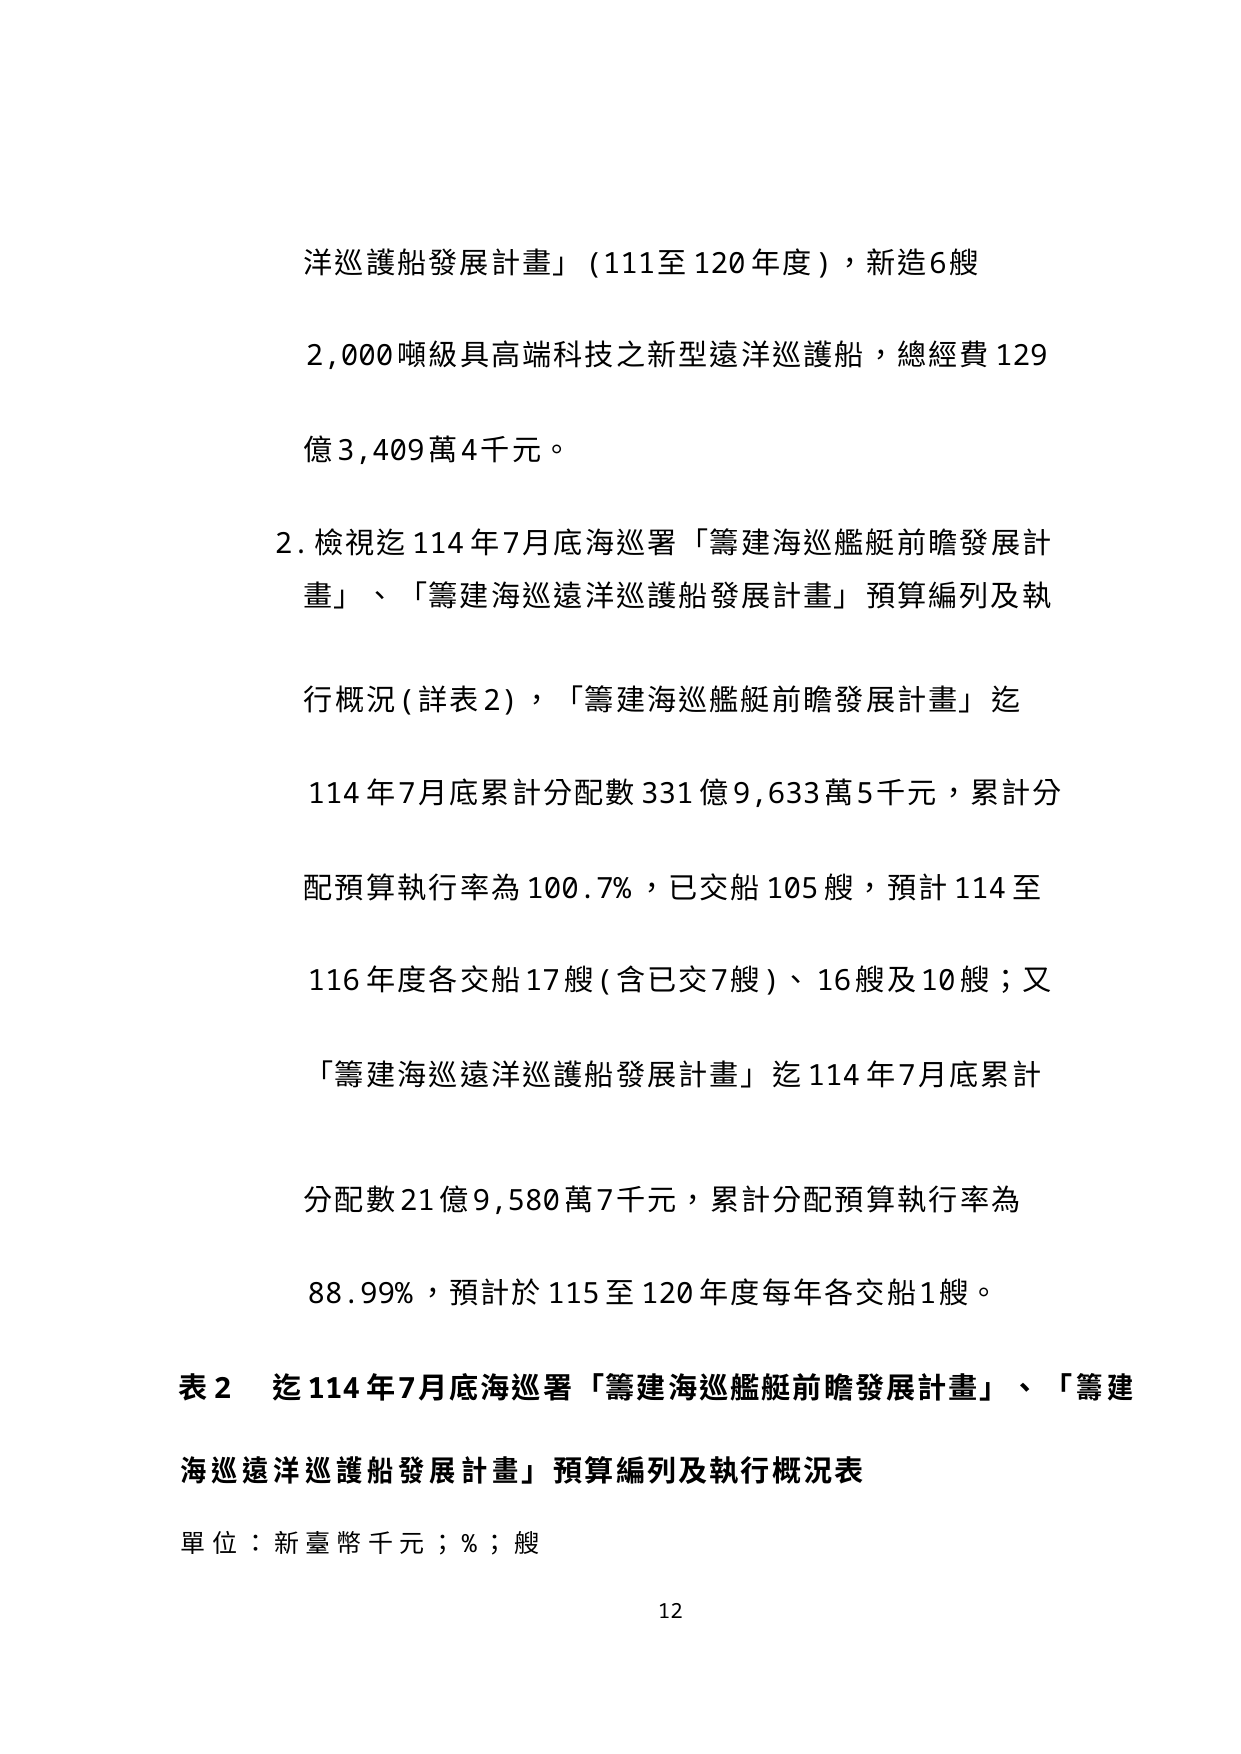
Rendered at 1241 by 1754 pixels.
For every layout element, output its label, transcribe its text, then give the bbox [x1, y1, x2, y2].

text 2.檢視迄114年7月底海巡署「籌建海巡艦艇前瞻發展計畫」、「籌建海巡遠洋巡護船發展計畫」預算編列及執行概況(詳表2)，「籌建海巡艦艇前瞻發展計畫」迄114年7月底累計分配數331億9,633萬5千元，累計分配預算執行率為100.7%，已交船105艘，預計114至116年度各交船17艘(含已交7艘)、16艘及10艘；又「籌建海巡遠洋巡護船發展計畫」迄114年7月底累計分配數21億9,580萬7千元，累計分配預算執行率為88.99%，預計於115至120年度每年各交船1艘。 [266, 490, 1063, 1302]
text 表2 迄114年7月底海巡署「籌建海巡艦艇前瞻發展計畫」、「籌建海巡遠洋巡護船發展計畫」預算編列及執行概況表 單位：新臺幣千元；%；艘 [103, 1302, 1137, 1552]
text 1.行政院於107年6月核定「籌建海巡艦艇前瞻發展計畫」(107至116年度)，建造巡防艦艇141 艘，總經費426億512萬3千元，及於110年7月核定「籌建海巡遠洋巡護船發展計畫」(111至120年度)，新造6艘2,000噸級具高端科技之新型遠洋巡護船，總經費129億3,409萬4千元。 [266, 177, 1063, 490]
